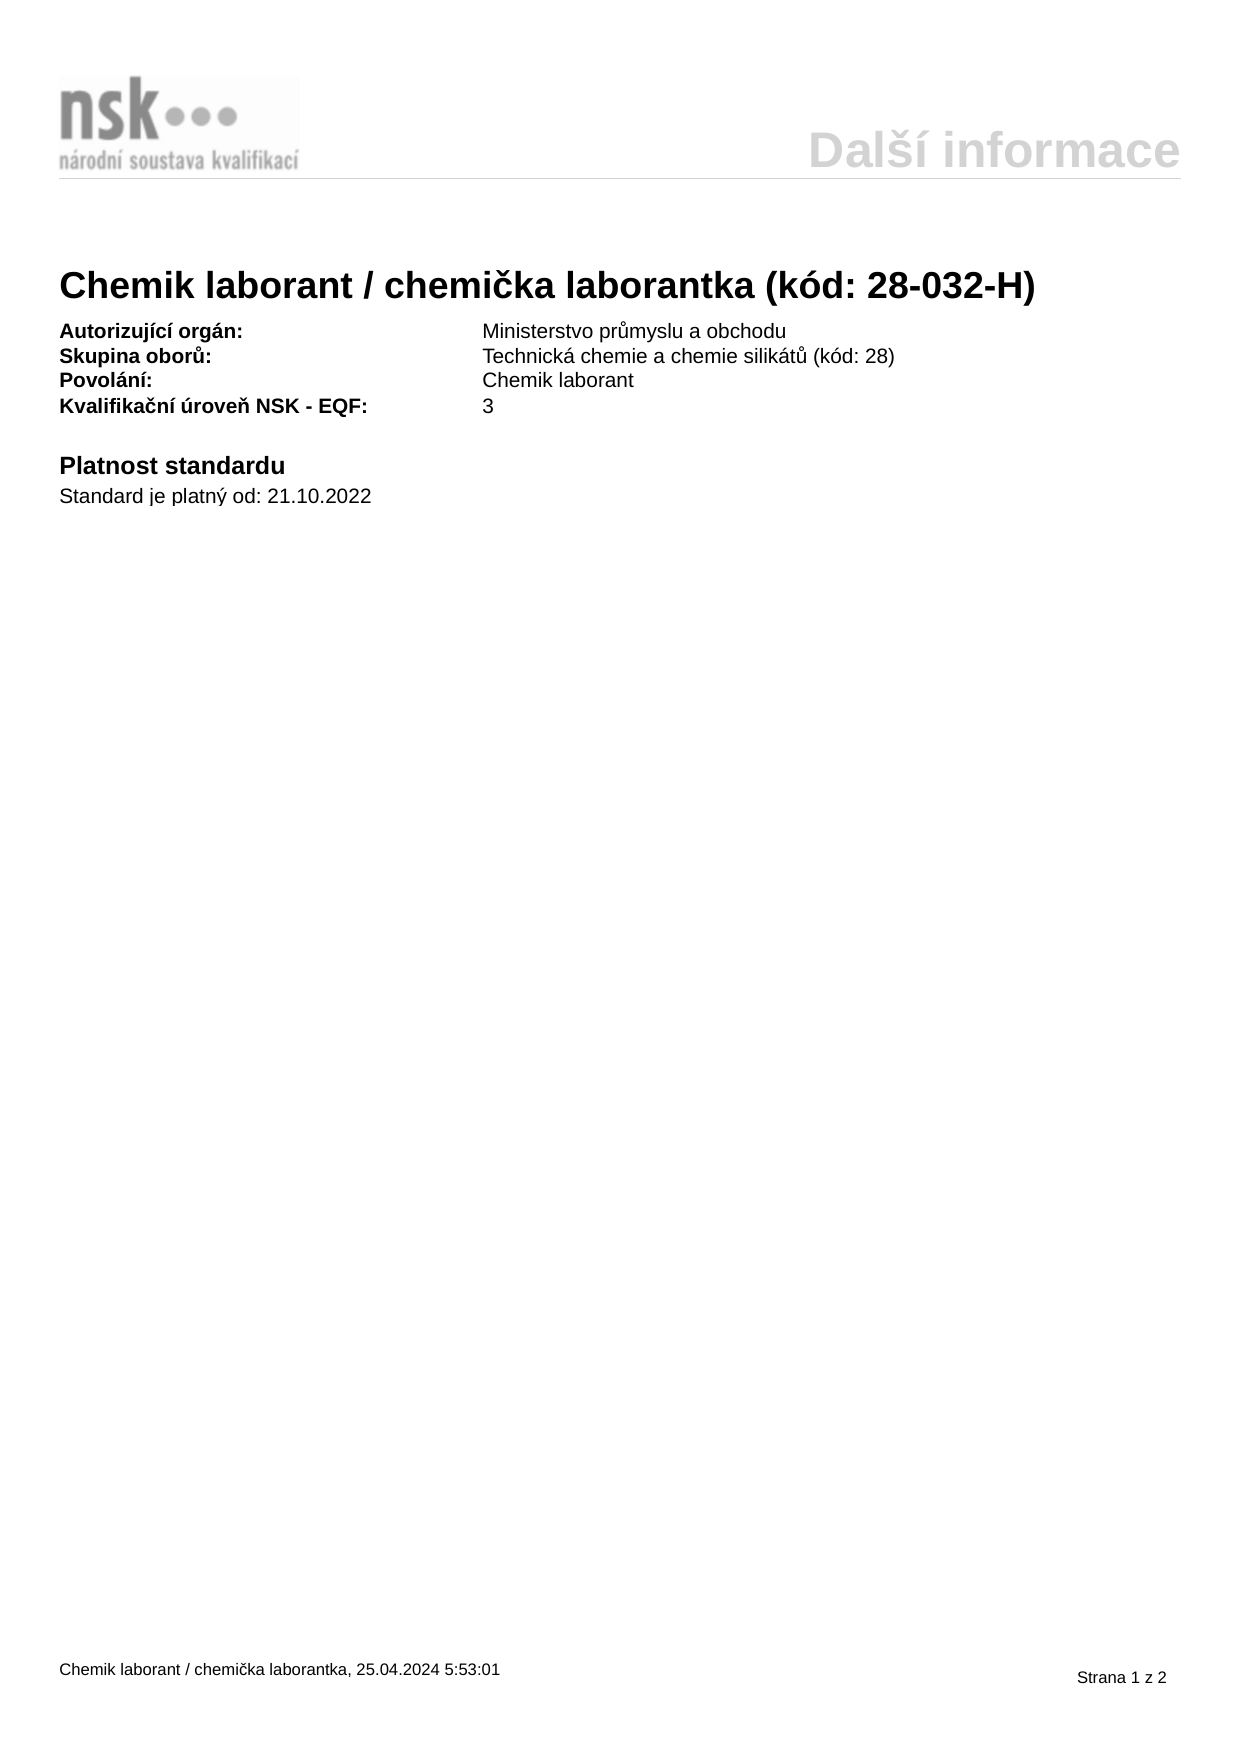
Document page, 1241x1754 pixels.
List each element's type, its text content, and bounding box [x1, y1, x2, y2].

table_cell [627, 506, 861, 806]
table_cell Autorizující orgán: [59, 319, 482, 343]
table_cell Chemik laborant [482, 368, 1181, 393]
table_cell [619, 172, 627, 178]
table_cell [59, 307, 119, 319]
table_cell [119, 172, 482, 178]
table_cell [482, 196, 619, 224]
table_cell [627, 806, 861, 1106]
table_cell [861, 1106, 1167, 1383]
table_header [620, 59, 627, 172]
table_cell [619, 1384, 627, 1659]
table_cell [619, 307, 627, 319]
table_cell [861, 806, 1167, 1106]
table_cell [59, 506, 119, 806]
table_cell [627, 307, 861, 319]
table_cell [482, 506, 619, 806]
table_cell [59, 418, 119, 447]
table_cell [861, 506, 1167, 806]
table_cell [1167, 1106, 1181, 1383]
table_cell [619, 806, 627, 1106]
table_cell [119, 418, 482, 447]
table_cell [619, 506, 627, 806]
table_cell [482, 1106, 619, 1383]
table_cell Kvalifikační úroveň NSK - EQF: [59, 394, 482, 417]
table_header Další informace [627, 59, 1181, 178]
table_cell [482, 418, 619, 447]
table_cell [861, 418, 1167, 447]
table_cell Chemik laborant / chemička laborantka, 25.04.2024 5:53:01 [59, 1660, 861, 1696]
table_cell [59, 806, 119, 1106]
table_cell [1167, 506, 1181, 806]
table_cell [619, 1106, 627, 1383]
picture [58, 59, 620, 172]
table_cell Ministerstvo průmyslu a obchodu [482, 319, 1181, 344]
table_cell [1167, 806, 1181, 1106]
table_cell [119, 506, 482, 806]
table_cell [1167, 1660, 1181, 1696]
table_cell [59, 1384, 119, 1659]
table_cell [59, 179, 1181, 196]
table_cell [627, 196, 861, 224]
table_cell Skupina oborů: [59, 344, 482, 368]
table_cell [861, 1384, 1167, 1659]
table_cell 3 [482, 394, 1181, 417]
table_cell [627, 418, 861, 447]
table_cell [119, 806, 482, 1106]
table_cell [619, 196, 627, 224]
table_cell [627, 1384, 861, 1659]
table_cell Standard je platný od: 21.10.2022 [59, 484, 1181, 506]
table_cell [119, 307, 482, 319]
table_cell [482, 172, 619, 178]
table_cell [482, 806, 619, 1106]
table_cell [482, 1384, 619, 1659]
table_cell [119, 196, 482, 224]
table_cell [1167, 1384, 1181, 1659]
table_cell [119, 1106, 482, 1383]
table_cell [59, 172, 119, 178]
table_cell Strana 1 z 2 [861, 1660, 1167, 1696]
table_cell [619, 418, 627, 447]
table_cell [861, 196, 1167, 224]
table_cell [627, 1106, 861, 1383]
table_cell [59, 1106, 119, 1383]
table_cell [1167, 418, 1181, 447]
table_cell [861, 307, 1167, 319]
table_cell [59, 196, 119, 224]
table_cell Platnost standardu [59, 448, 1181, 483]
table_cell [119, 1384, 482, 1659]
table_cell Povolání: [59, 368, 482, 392]
table_cell Technická chemie a chemie silikátů (kód: 28) [482, 344, 1181, 368]
table_cell [1167, 307, 1181, 319]
table_cell [482, 307, 619, 319]
table_cell Chemik laborant / chemička laborantka (kód: 28-032-H) [59, 224, 1181, 307]
table_cell [1167, 196, 1181, 224]
